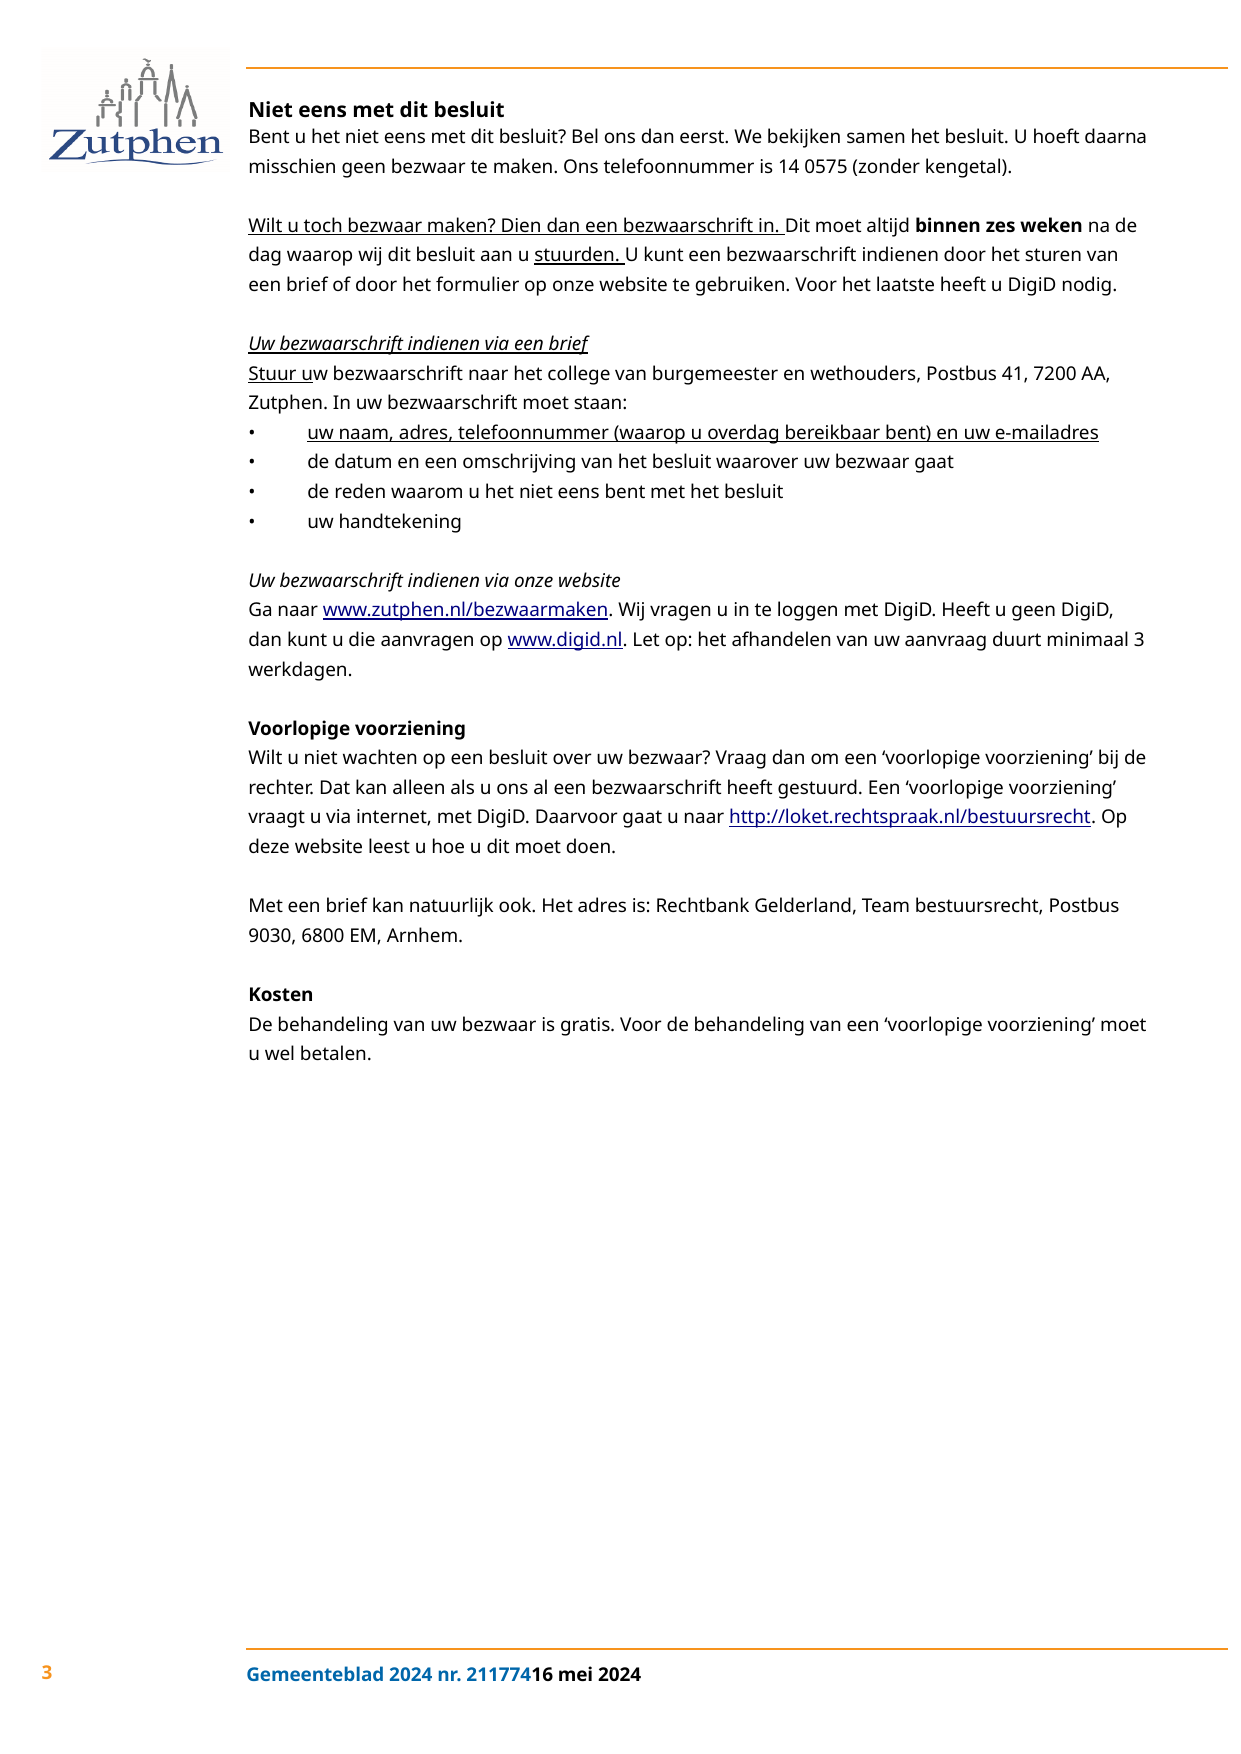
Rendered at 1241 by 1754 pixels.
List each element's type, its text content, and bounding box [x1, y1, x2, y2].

list de reden waarom u het niet eens bent met het besluit [248, 478, 1152, 504]
list de datum en een omschrijving van het besluit waarover uw bezwaar gaat [248, 449, 1152, 474]
picture [41, 47, 231, 172]
text Uw bezwaarschrift indienen via een brief [248, 330, 1152, 356]
text Kosten [248, 981, 1152, 1007]
text Wilt u toch bezwaar maken? Dien dan een bezwaarschrift in. Dit moet altijd binnen zes weken na de dag waarop wij dit besluit aan u stuurden. U kunt een bezwaarschrift indienen door het sturen van een brief of door het formulier op onze website te gebruiken. Voor het laatste heeft u DigiD nodig. [248, 212, 1152, 297]
text Met een brief kan natuurlijk ook. Het adres is: Rechtbank Gelderland, Team bestuursrecht, Postbus 9030, 6800 EM, Arnhem. [248, 892, 1152, 948]
text Niet eens met dit besluit [248, 95, 1152, 123]
text Bent u het niet eens met dit besluit? Bel ons dan eerst. We bekijken samen het besluit. U hoeft daarna misschien geen bezwaar te maken. Ons telefoonnummer is 14 0575 (zonder kengetal). [248, 123, 1152, 179]
text De behandeling van uw bezwaar is gratis. Voor de behandeling van een ‘voorlopige voorziening’ moet u wel betalen. [248, 1011, 1152, 1066]
text Voorlopige voorziening [248, 715, 1152, 741]
text Stuur uw bezwaarschrift naar het college van burgemeester en wethouders, Postbus 41, 7200 AA, Zutphen. In uw bezwaarschrift moet staan: [248, 360, 1152, 415]
text Ga naar www.zutphen.nl/bezwaarmaken. Wij vragen u in te loggen met DigiD. Heeft u geen DigiD, dan kunt u die aanvragen op www.digid.nl. Let op: het afhandelen van uw aanvraag duurt minimaal 3 werkdagen. [248, 597, 1152, 682]
list uw naam, adres, telefoonnummer (waarop u overdag bereikbaar bent) en uw e-mailadres [248, 419, 1152, 445]
list uw handtekening [248, 508, 1152, 534]
text Uw bezwaarschrift indienen via onze website [248, 567, 1152, 593]
text Wilt u niet wachten op een besluit over uw bezwaar? Vraag dan om een ‘voorlopige voorziening’ bij de rechter. Dat kan alleen als u ons al een bezwaarschrift heeft gestuurd. Een ‘voorlopige voorziening’ vraagt u via internet, met DigiD. Daarvoor gaat u naar http://loket.rechtspraak.nl/bestuursrecht. Op deze website leest u hoe u dit moet doen. [248, 744, 1152, 859]
